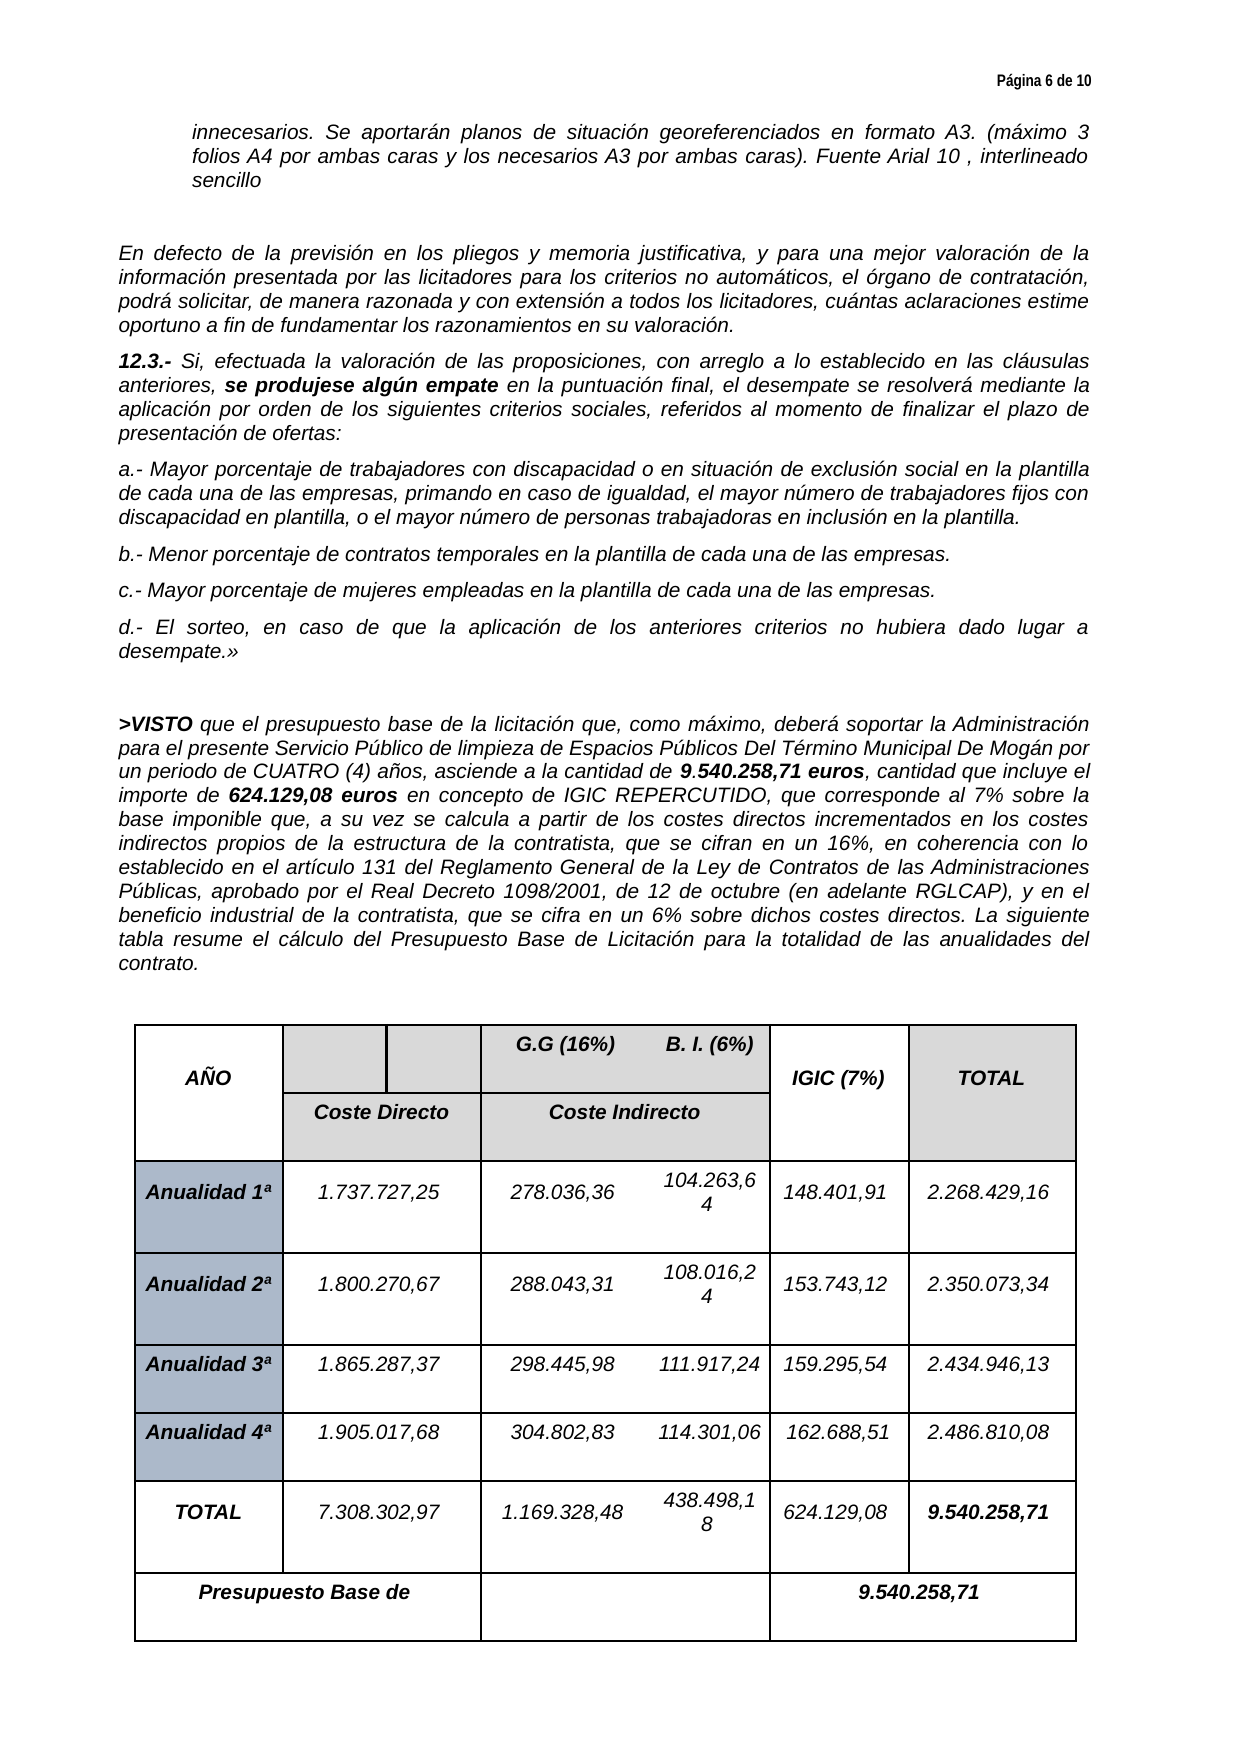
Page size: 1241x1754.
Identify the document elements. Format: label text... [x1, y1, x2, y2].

table_cell 9.540.258,71 [771, 1574, 1075, 1640]
table_cell 9.540.258,71 [910, 1482, 1075, 1572]
table_cell 2.350.073,34 [910, 1254, 1075, 1344]
list innecesarios. Se aportarán planos de situación georeferenciados en formato A3. (máximo 3 folios A4 por ambas caras y los necesarios A3 por ambas caras). Fuente Arial 10 , interlineado sencillo [162, 120, 1092, 192]
table_cell Anualidad 3ª [136, 1346, 282, 1412]
table_cell 111.917,24 [651, 1346, 769, 1412]
table_header B. I. (6%) [651, 1026, 769, 1092]
table_header IGIC (7%) [771, 1026, 908, 1160]
table_header TOTAL [910, 1026, 1075, 1160]
table_cell Presupuesto Base de [136, 1574, 480, 1640]
table_cell Anualidad 1ª [136, 1162, 282, 1252]
table_cell 108.016,24 [651, 1254, 769, 1344]
table_cell [651, 1574, 769, 1640]
table_header [388, 1026, 480, 1092]
table_cell 298.445,98 [482, 1346, 651, 1412]
table_cell Anualidad 2ª [136, 1254, 282, 1344]
table_cell Anualidad 4ª [136, 1414, 282, 1480]
table_cell 148.401,91 [771, 1162, 908, 1252]
table_header [284, 1026, 385, 1092]
table_cell 2.486.810,08 [910, 1414, 1075, 1480]
text >VISTO que el presupuesto base de la licitación que, como máximo, deberá soportar la Administración para el presente Servicio Público de limpieza de Espacios Públicos Del Término Municipal De Mogán por un periodo de CUATRO (4) años, asciende a la cantidad de 9.540.258,71 euros, cantidad que incluye el importe de 624.129,08 euros en concepto de IGIC REPERCUTIDO, que corresponde al 7% sobre la base imponible que, a su vez se calcula a partir de los costes directos incrementados en los costes indirectos propios de la estructura de la contratista, que se cifran en un 16%, en coherencia con lo establecido en el artículo 131 del Reglamento General de la Ley de Contratos de las Administraciones Públicas, aprobado por el Real Decreto 1098/2001, de 12 de octubre (en adelante RGLCAP), y en el beneficio industrial de la contratista, que se cifra en un 6% sobre dichos costes directos. La siguiente tabla resume el cálculo del Presupuesto Base de Licitación para la totalidad de las anualidades del contrato. [118, 711, 1092, 975]
table_cell 438.498,18 [651, 1482, 769, 1572]
table_cell 114.301,06 [651, 1414, 769, 1480]
table_cell 2.434.946,13 [910, 1346, 1075, 1412]
table_header AÑO [136, 1026, 282, 1160]
table_cell 304.802,83 [482, 1414, 651, 1480]
table_cell [482, 1574, 651, 1640]
table_cell 153.743,12 [771, 1254, 908, 1344]
text b.- Menor porcentaje de contratos temporales en la plantilla de cada una de las empresas. [118, 542, 1092, 566]
table_cell 1.737.727,25 [284, 1162, 480, 1252]
table_cell 1.865.287,37 [284, 1346, 480, 1412]
text a.- Mayor porcentaje de trabajadores con discapacidad o en situación de exclusión social en la plantilla de cada una de las empresas, primando en caso de igualdad, el mayor número de trabajadores fijos con discapacidad en plantilla, o el mayor número de personas trabajadoras en inclusión en la plantilla. [118, 457, 1092, 529]
table_cell 104.263,64 [651, 1162, 769, 1252]
table_cell 1.800.270,67 [284, 1254, 480, 1344]
text c.- Mayor porcentaje de mujeres empleadas en la plantilla de cada una de las empresas. [118, 578, 1092, 602]
table_cell 278.036,36 [482, 1162, 651, 1252]
table_cell 1.169.328,48 [482, 1482, 651, 1572]
table_cell Coste Indirecto [482, 1094, 769, 1160]
text 12.3.- Si, efectuada la valoración de las proposiciones, con arreglo a lo establecido en las cláusulas anteriores, se produjese algún empate en la puntuación final, el desempate se resolverá mediante la aplicación por orden de los siguientes criterios sociales, referidos al momento de finalizar el plazo de presentación de ofertas: [118, 349, 1092, 445]
table_cell 288.043,31 [482, 1254, 651, 1344]
table_cell 1.905.017,68 [284, 1414, 480, 1480]
table_cell 2.268.429,16 [910, 1162, 1075, 1252]
table_cell TOTAL [136, 1482, 282, 1572]
table_cell Coste Directo [284, 1094, 480, 1160]
text En defecto de la previsión en los pliegos y memoria justificativa, y para una mejor valoración de la información presentada por las licitadores para los criterios no automáticos, el órgano de contratación, podrá solicitar, de manera razonada y con extensión a todos los licitadores, cuántas aclaraciones estime oportuno a fin de fundamentar los razonamientos en su valoración. [118, 241, 1092, 336]
table_cell 159.295,54 [771, 1346, 908, 1412]
text d.- El sorteo, en caso de que la aplicación de los anteriores criterios no hubiera dado lugar a desempate.» [118, 614, 1092, 662]
table_cell 7.308.302,97 [284, 1482, 480, 1572]
table_cell 162.688,51 [771, 1414, 908, 1480]
table_cell 624.129,08 [771, 1482, 908, 1572]
table_header G.G (16%) [482, 1026, 651, 1092]
